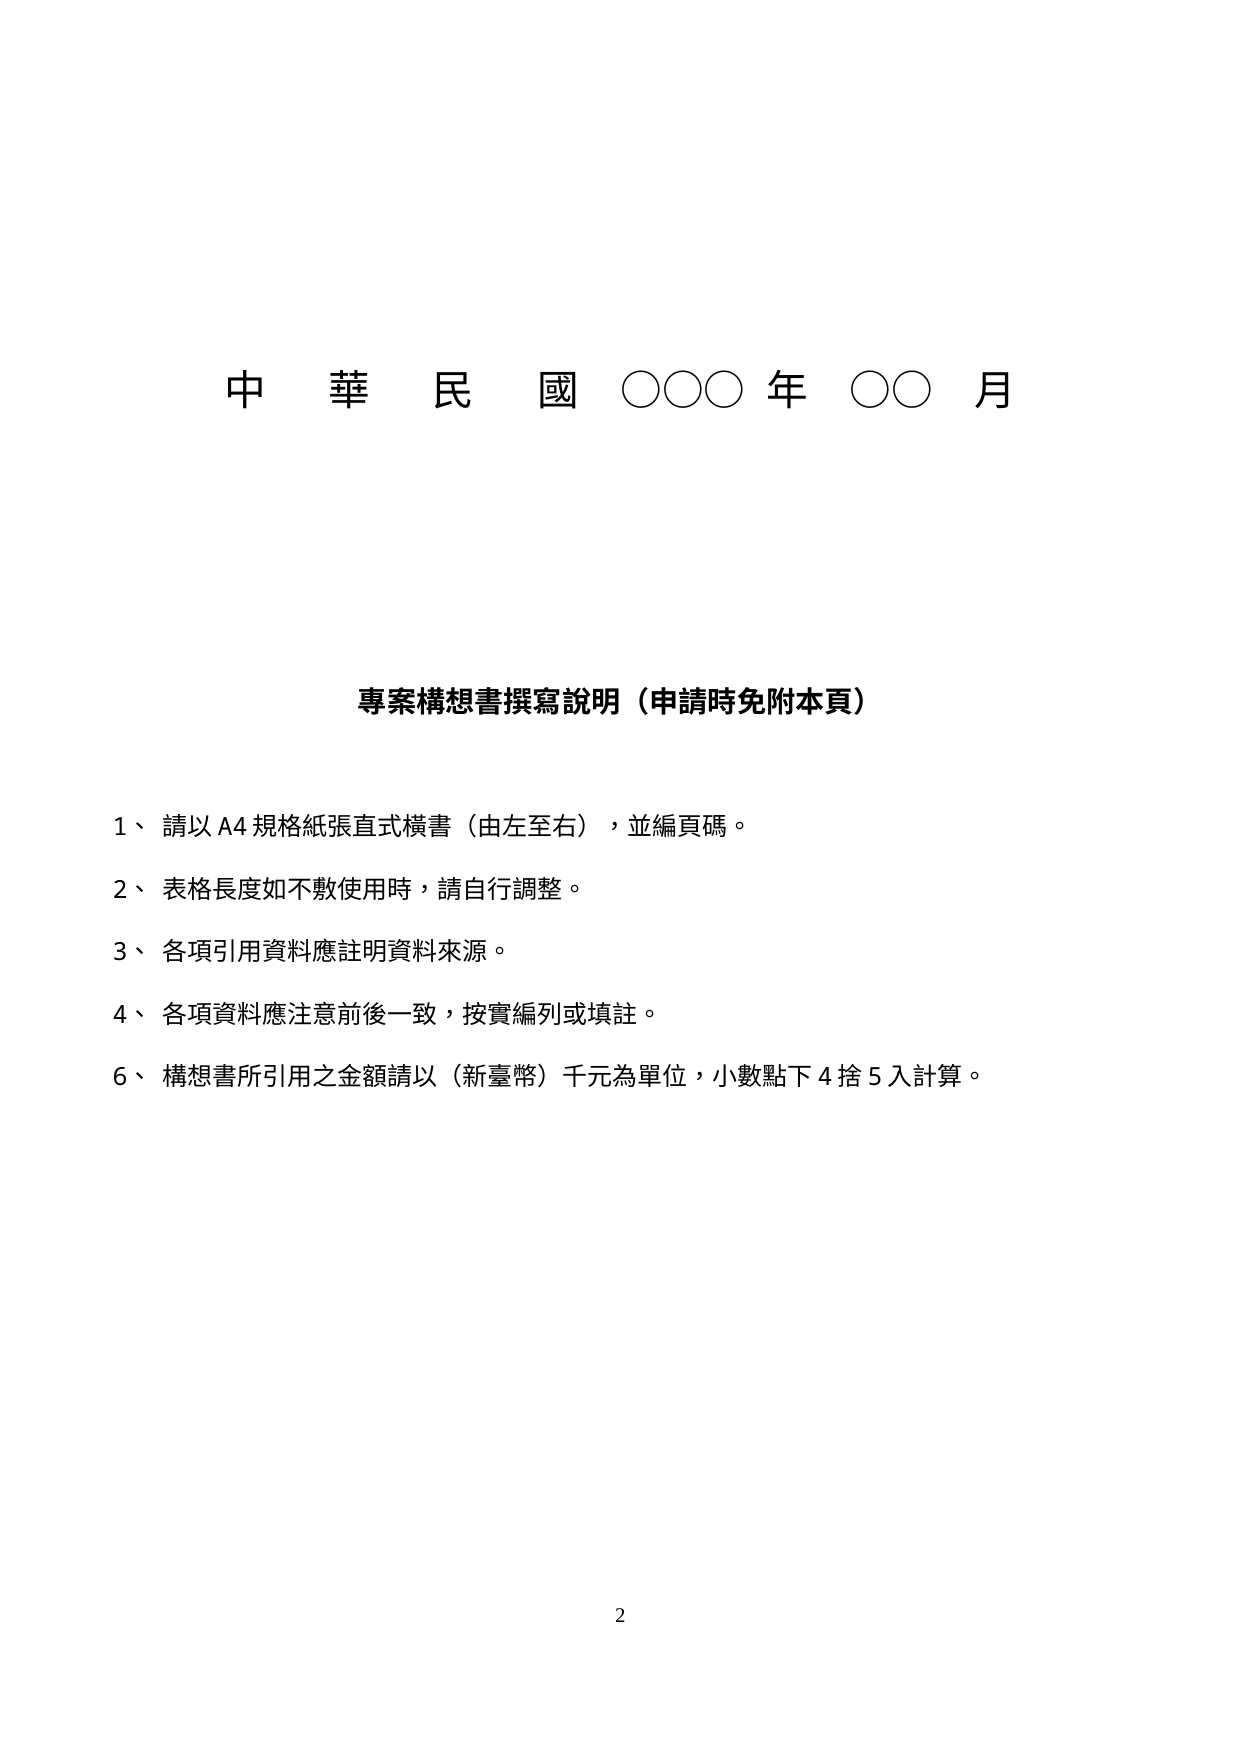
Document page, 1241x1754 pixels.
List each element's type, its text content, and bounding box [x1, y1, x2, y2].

text 1、 請以A4規格紙張直式橫書（由左至右），並編頁碼。 [112, 783, 1128, 846]
text 6、 構想書所引用之金額請以（新臺幣）千元為單位，小數點下4捨5入計算。 [112, 1033, 1128, 1096]
text 中 華 民 國 ○○○ 年 ○○ 月 [112, 346, 1128, 408]
text 4、 各項資料應注意前後一致，按實編列或填註。 [112, 971, 1128, 1033]
text 3、 各項引用資料應註明資料來源。 [112, 908, 1128, 971]
text 專案構想書撰寫說明（申請時免附本頁） [112, 658, 1128, 721]
text 2、 表格長度如不敷使用時，請自行調整。 [112, 846, 1128, 908]
